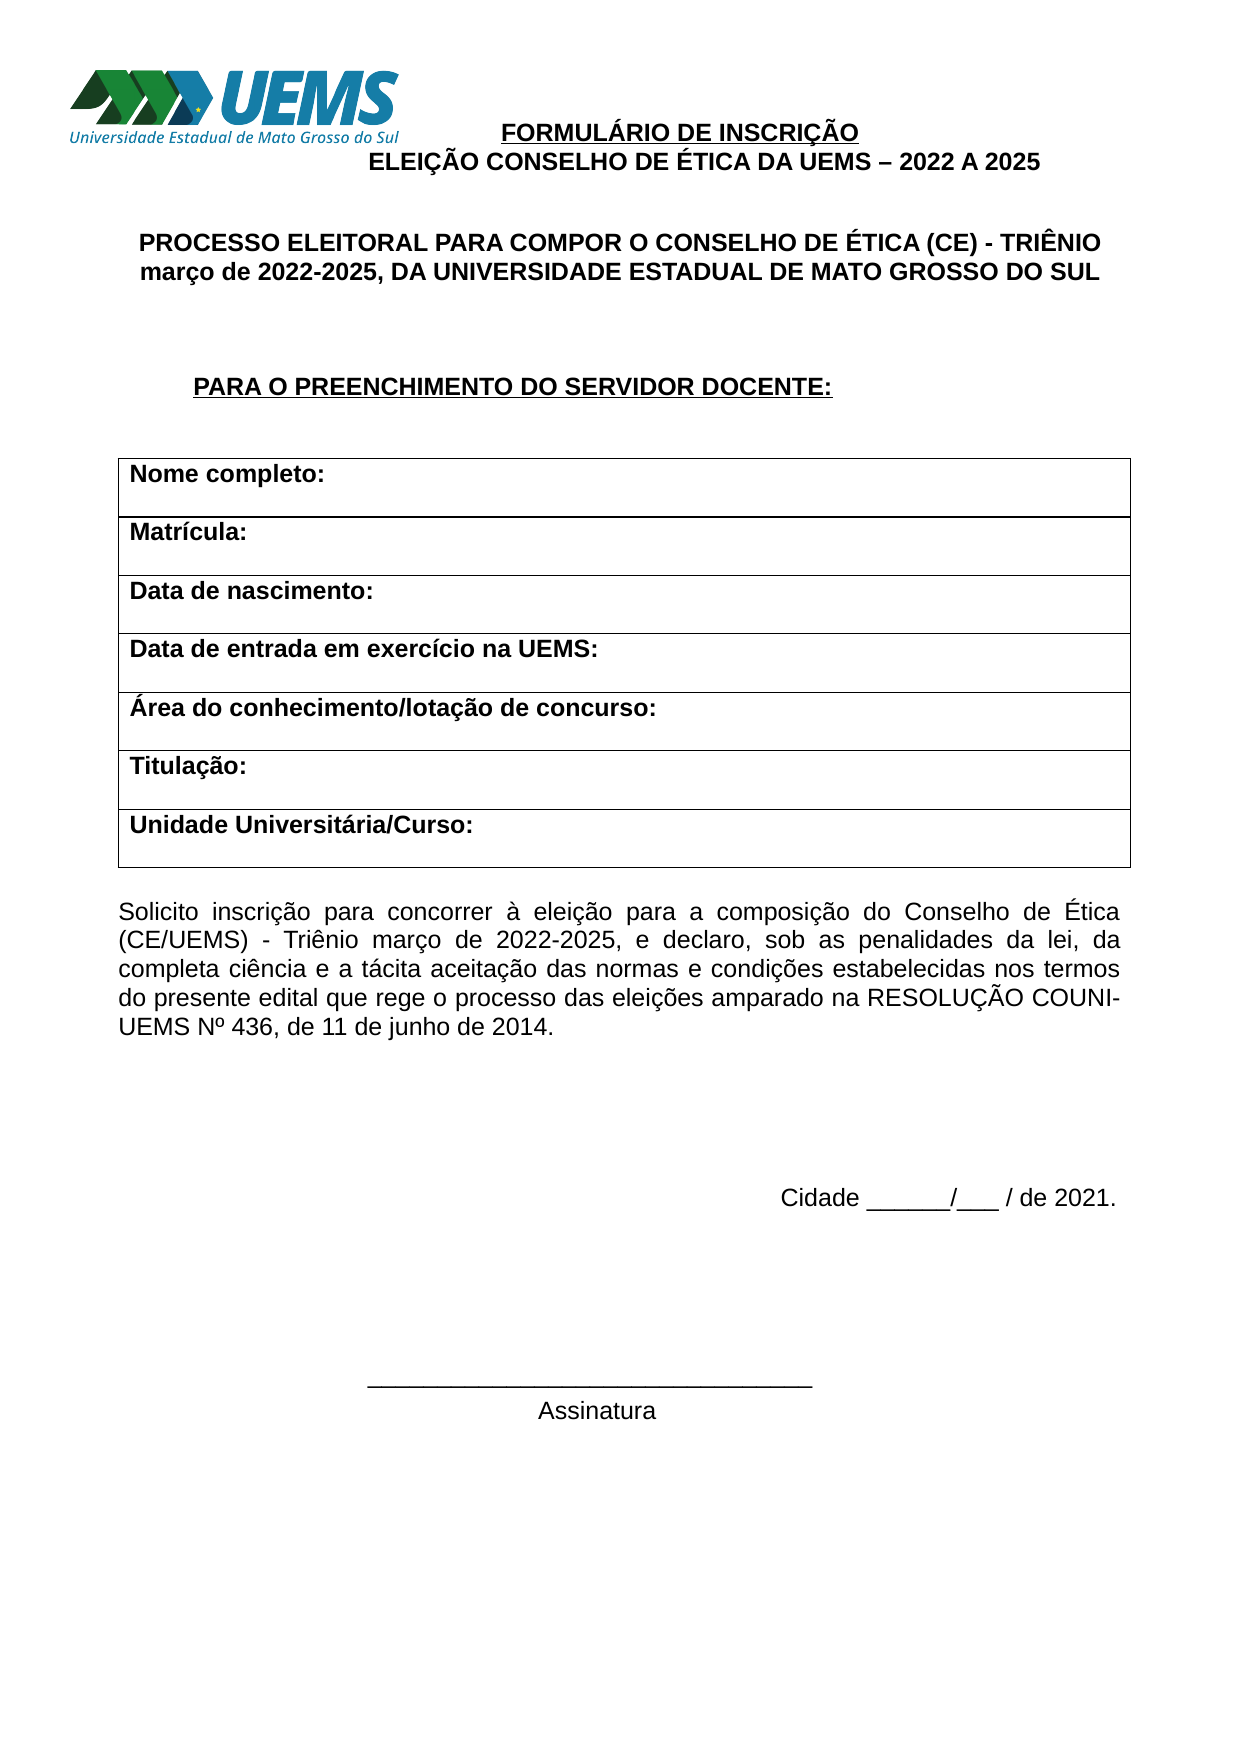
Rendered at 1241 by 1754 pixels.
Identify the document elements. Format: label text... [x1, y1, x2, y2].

table_cell Data de nascimento: [119, 576, 1130, 633]
text PROCESSO ELEITORAL PARA COMPOR O CONSELHO DE ÉTICA (CE) - TRIÊNIO março de 2022-2025, DA UNIVERSIDADE ESTADUAL DE MATO GROSSO DO SUL [118, 228, 1122, 285]
text Cidade ______/___ / de 2021. [118, 1183, 1117, 1211]
text PARA O PREENCHIMENTO DO SERVIDOR DOCENTE: [193, 372, 1122, 400]
table_cell Matrícula: [119, 518, 1130, 575]
table_header Nome completo: [119, 459, 1130, 516]
table_cell Data de entrada em exercício na UEMS: [119, 634, 1130, 692]
picture [55, 56, 414, 158]
table_cell Titulação: [119, 751, 1130, 808]
text ________________________________ [103, 1360, 1001, 1389]
text Solicito inscrição para concorrer à eleição para a composição do Conselho de Ética (CE/UEMS) - Triênio março de 2022-2025, e declaro, sob as penalidades da lei, da completa ciência e a tácita aceitação das normas e condições estabelecidas nos termos do presente edital que rege o processo das eleições amparado na RESOLUÇÃO COUNI-UEMS Nº 436, de 11 de junho de 2014. [118, 897, 1122, 1041]
text Assinatura [103, 1396, 1001, 1424]
table_cell Área do conhecimento/lotação de concurso: [119, 693, 1130, 750]
table_cell Unidade Universitária/Curso: [119, 810, 1130, 867]
